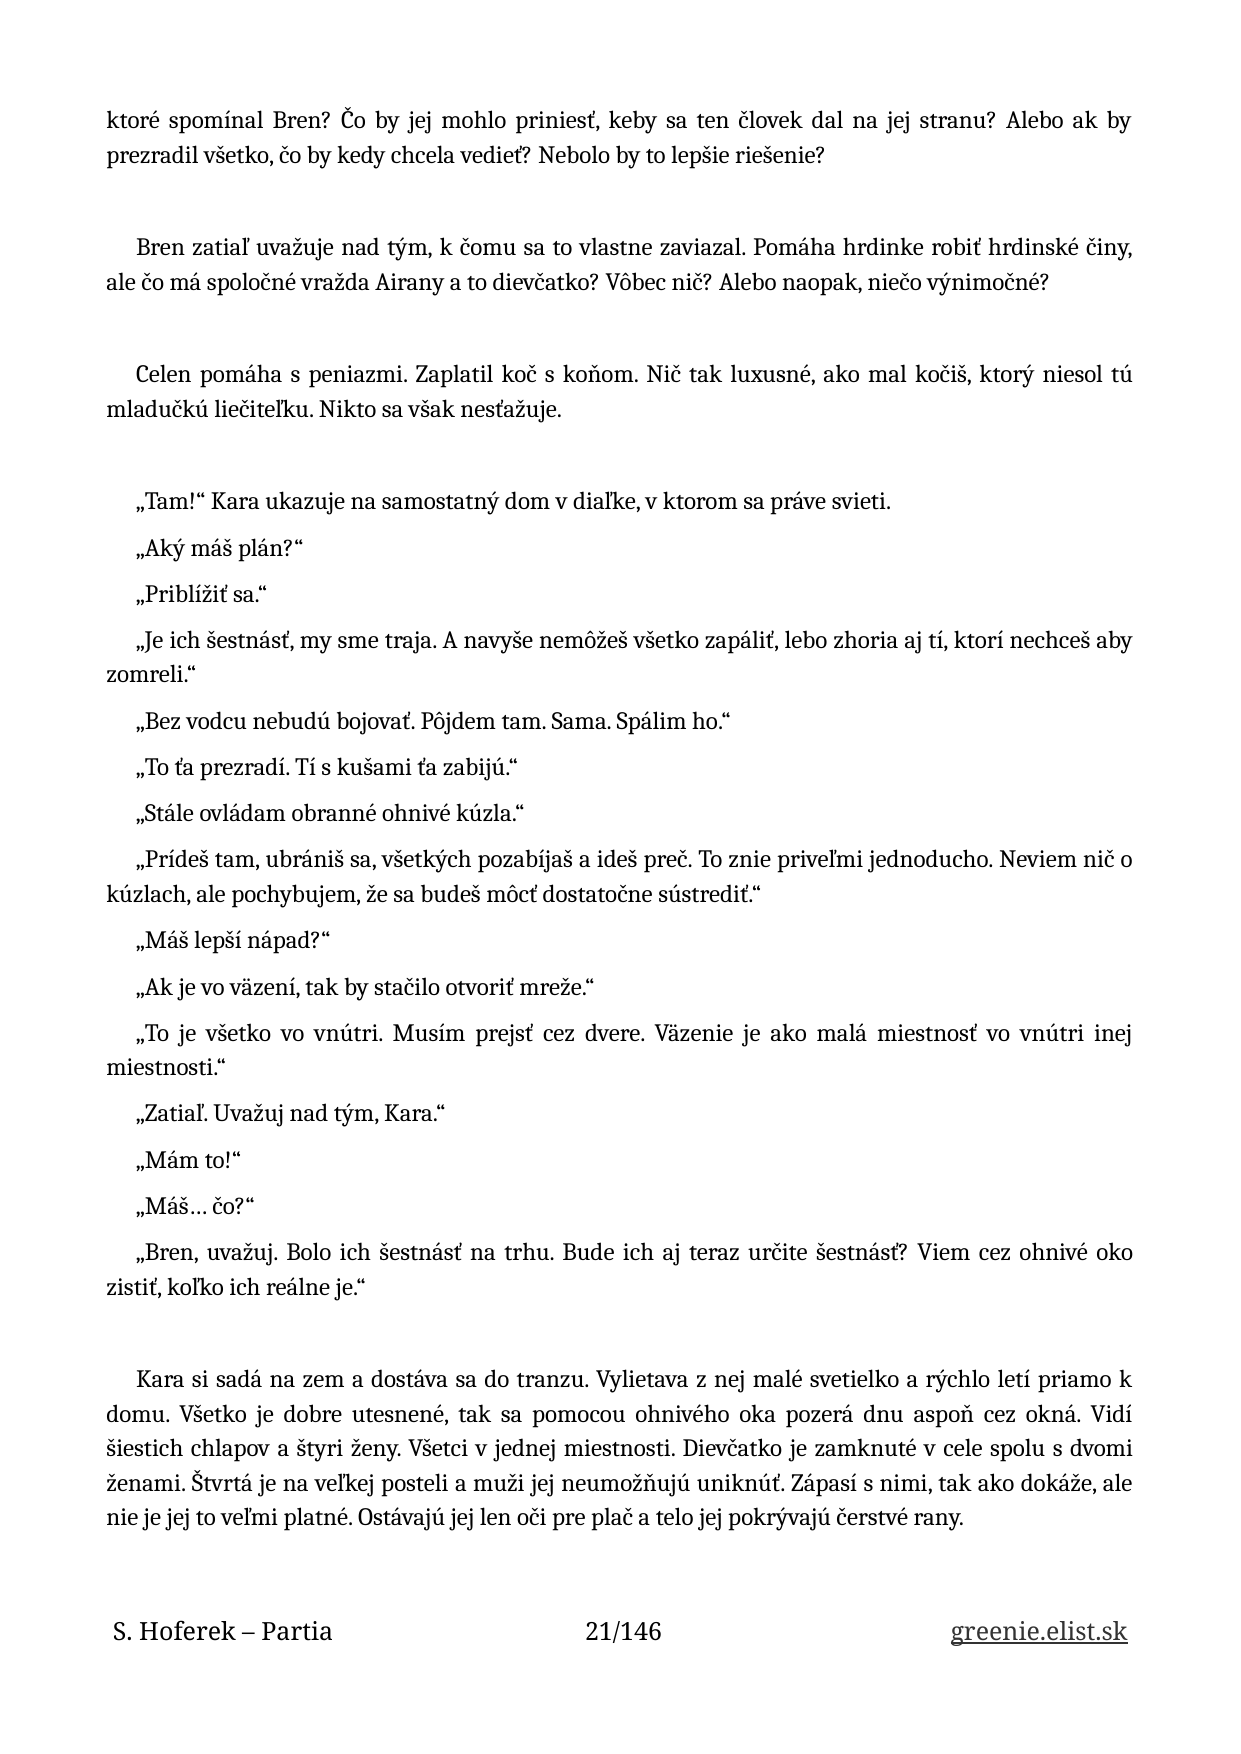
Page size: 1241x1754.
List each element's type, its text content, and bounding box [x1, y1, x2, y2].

text ktoré spomínal Bren? Čo by jej mohlo priniesť, keby sa ten človek dal na jej stranu? Alebo ak by prezradil všetko, čo by kedy chcela vedieť? Nebolo by to lepšie riešenie? [106, 106, 1134, 169]
text „Priblížiť sa.“ [106, 580, 1134, 608]
text „To ťa prezradí. Tí s kušami ťa zabijú.“ [106, 753, 1134, 782]
text Kara si sadá na zem a dostáva sa do tranzu. Vylietava z nej malé svetielko a rýchlo letí priamo k domu. Všetko je dobre utesnené, tak sa pomocou ohnivého oka pozerá dnu aspoň cez okná. Vidí šiestich chlapov a štyri ženy. Všetci v jednej miestnosti. Dievčatko je zamknuté v cele spolu s dvomi ženami. Štvrtá je na veľkej posteli a muži jej neumožňujú uniknúť. Zápasí s nimi, tak ako dokáže, ale nie je jej to veľmi platné. Ostávajú jej len oči pre plač a telo jej pokrývajú čerstvé rany. [106, 1365, 1134, 1532]
text „Bez vodcu nebudú bojovať. Pôjdem tam. Sama. Spálim ho.“ [106, 707, 1134, 735]
text „Zatiaľ. Uvažuj nad tým, Kara.“ [106, 1099, 1134, 1128]
text „Máš lepší nápad?“ [106, 926, 1134, 955]
text „Aký máš plán?“ [106, 533, 1134, 562]
text „Tam!“ Kara ukazuje na samostatný dom v diaľke, v ktorom sa práve svieti. [106, 487, 1134, 516]
text „Mám to!“ [106, 1146, 1134, 1174]
text „Bren, uvažuj. Bolo ich šestnásť na trhu. Bude ich aj teraz určite šestnásť? Viem cez ohnivé oko zistiť, koľko ich reálne je.“ [106, 1238, 1134, 1301]
text „Stále ovládam obranné ohnivé kúzla.“ [106, 799, 1134, 828]
text Celen pomáha s peniazmi. Zaplatil koč s koňom. Nič tak luxusné, ako mal kočiš, ktorý niesol tú mladučkú liečiteľku. Nikto sa však nesťažuje. [106, 360, 1134, 423]
text „To je všetko vo vnútri. Musím prejsť cez dvere. Väzenie je ako malá miestnosť vo vnútri inej miestnosti.“ [106, 1019, 1134, 1082]
text „Máš… čo?“ [106, 1192, 1134, 1221]
text Bren zatiaľ uvažuje nad tým, k čomu sa to vlastne zaviazal. Pomáha hrdinke robiť hrdinské činy, ale čo má spoločné vražda Airany a to dievčatko? Vôbec nič? Alebo naopak, niečo výnimočné? [106, 233, 1134, 296]
text „Je ich šestnásť, my sme traja. A navyše nemôžeš všetko zapáliť, lebo zhoria aj tí, ktorí nechceš aby zomreli.“ [106, 626, 1134, 689]
text „Ak je vo väzení, tak by stačilo otvoriť mreže.“ [106, 972, 1134, 1001]
text „Prídeš tam, ubrániš sa, všetkých pozabíjaš a ideš preč. To znie priveľmi jednoducho. Neviem nič o kúzlach, ale pochybujem, že sa budeš môcť dostatočne sústrediť.“ [106, 845, 1134, 909]
